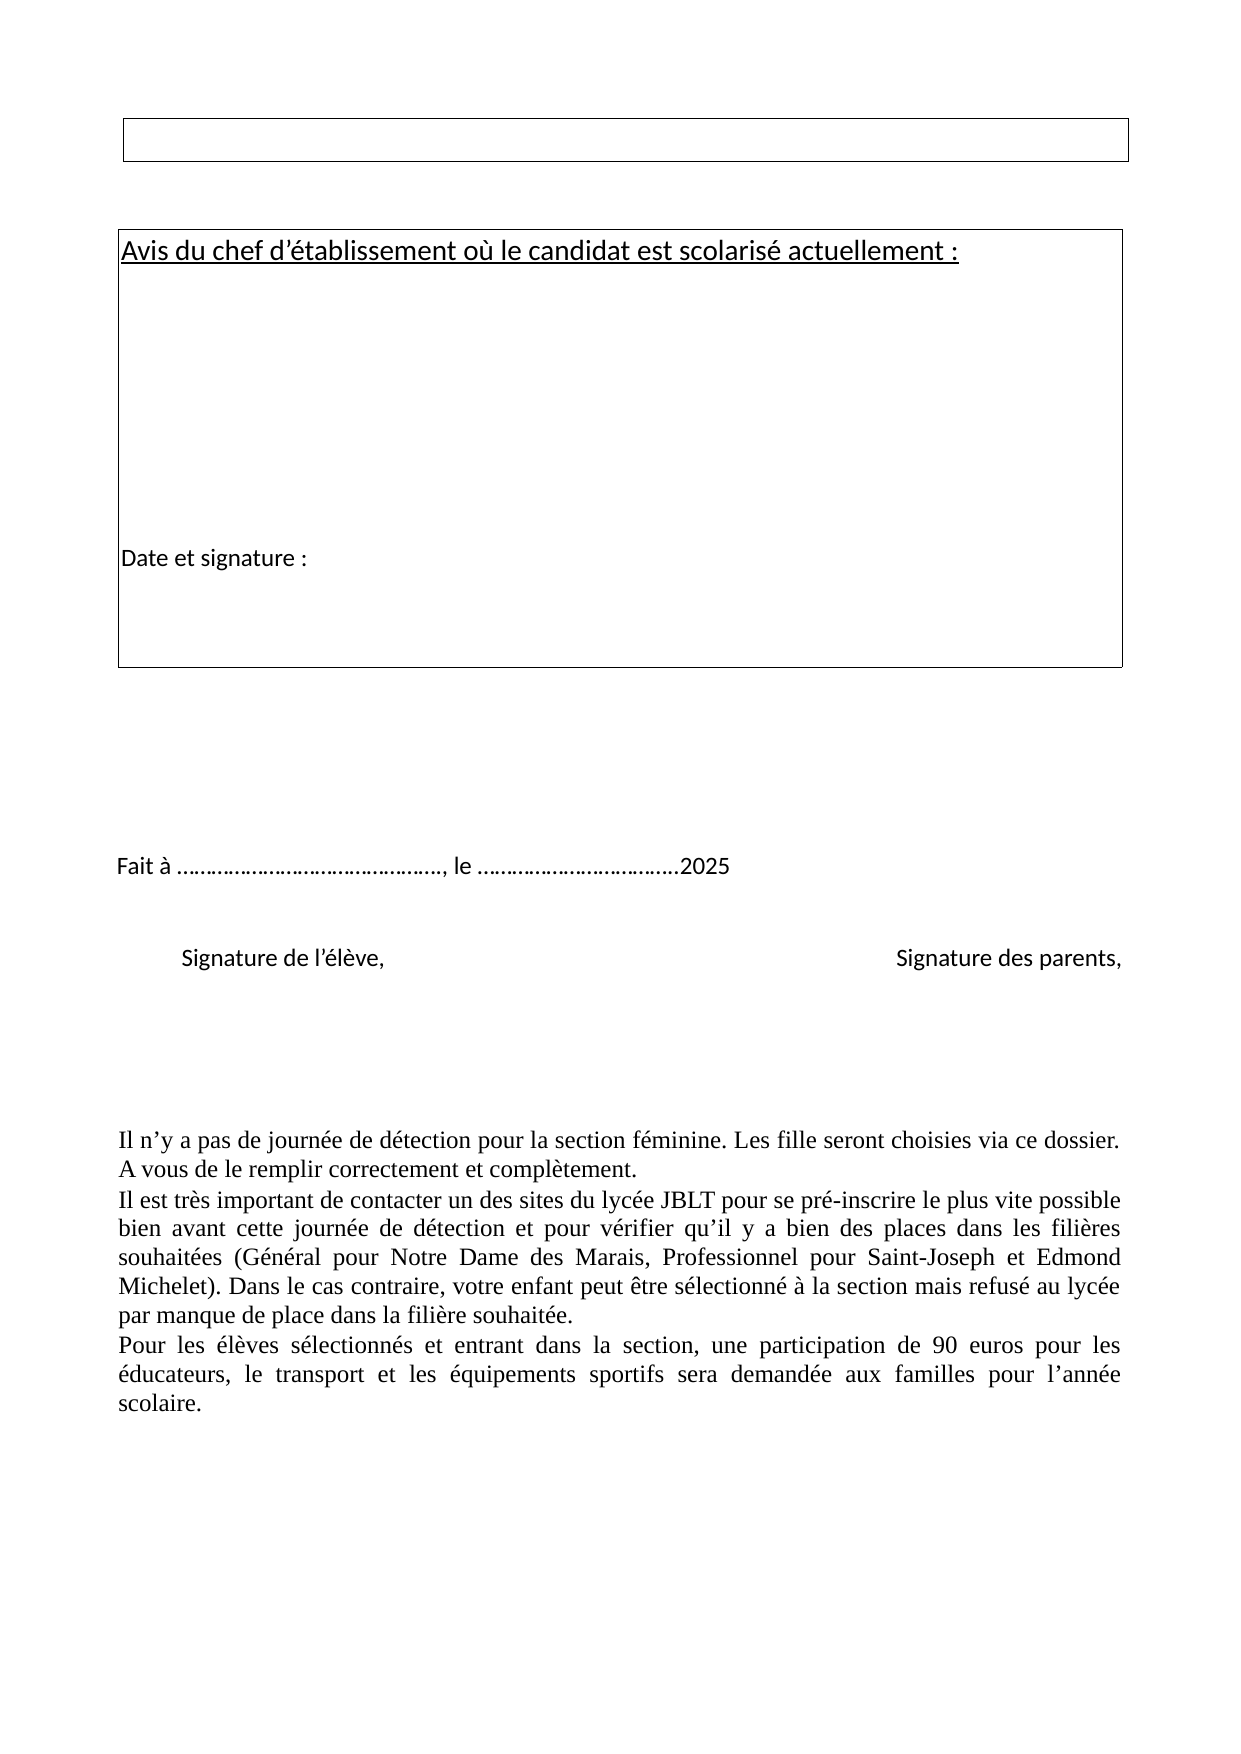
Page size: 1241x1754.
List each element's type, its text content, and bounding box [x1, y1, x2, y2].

text Date et signature : [119, 540, 1122, 573]
text Fait à ………………………………………., le ……………………………..2025 [117, 850, 1122, 881]
text Il est très important de contacter un des sites du lycée JBLT pour se pré-inscrire le plus vite possible bien avant cette journée de détection et pour vérifier qu’il y a bien des places dans les filières souhaitées (Général pour Notre Dame des Marais, Professionnel pour Saint-Joseph et Edmond Michelet). Dans le cas contraire, votre enfant peut être sélectionné à la section mais refusé au lycée par manque de place dans la filière souhaitée. [118, 1185, 1122, 1328]
text Avis du chef d’établissement où le candidat est scolarisé actuellement : [119, 230, 1122, 267]
text Il n’y a pas de journée de détection pour la section féminine. Les fille seront choisies via ce dossier. A vous de le remplir correctement et complètement. [118, 1125, 1122, 1183]
table_cell [124, 119, 1128, 161]
text Signature de l’élève, Signature des parents, [117, 942, 1122, 972]
text Pour les élèves sélectionnés et entrant dans la section, une participation de 90 euros pour les éducateurs, le transport et les équipements sportifs sera demandée aux familles pour l’année scolaire. [118, 1330, 1122, 1417]
